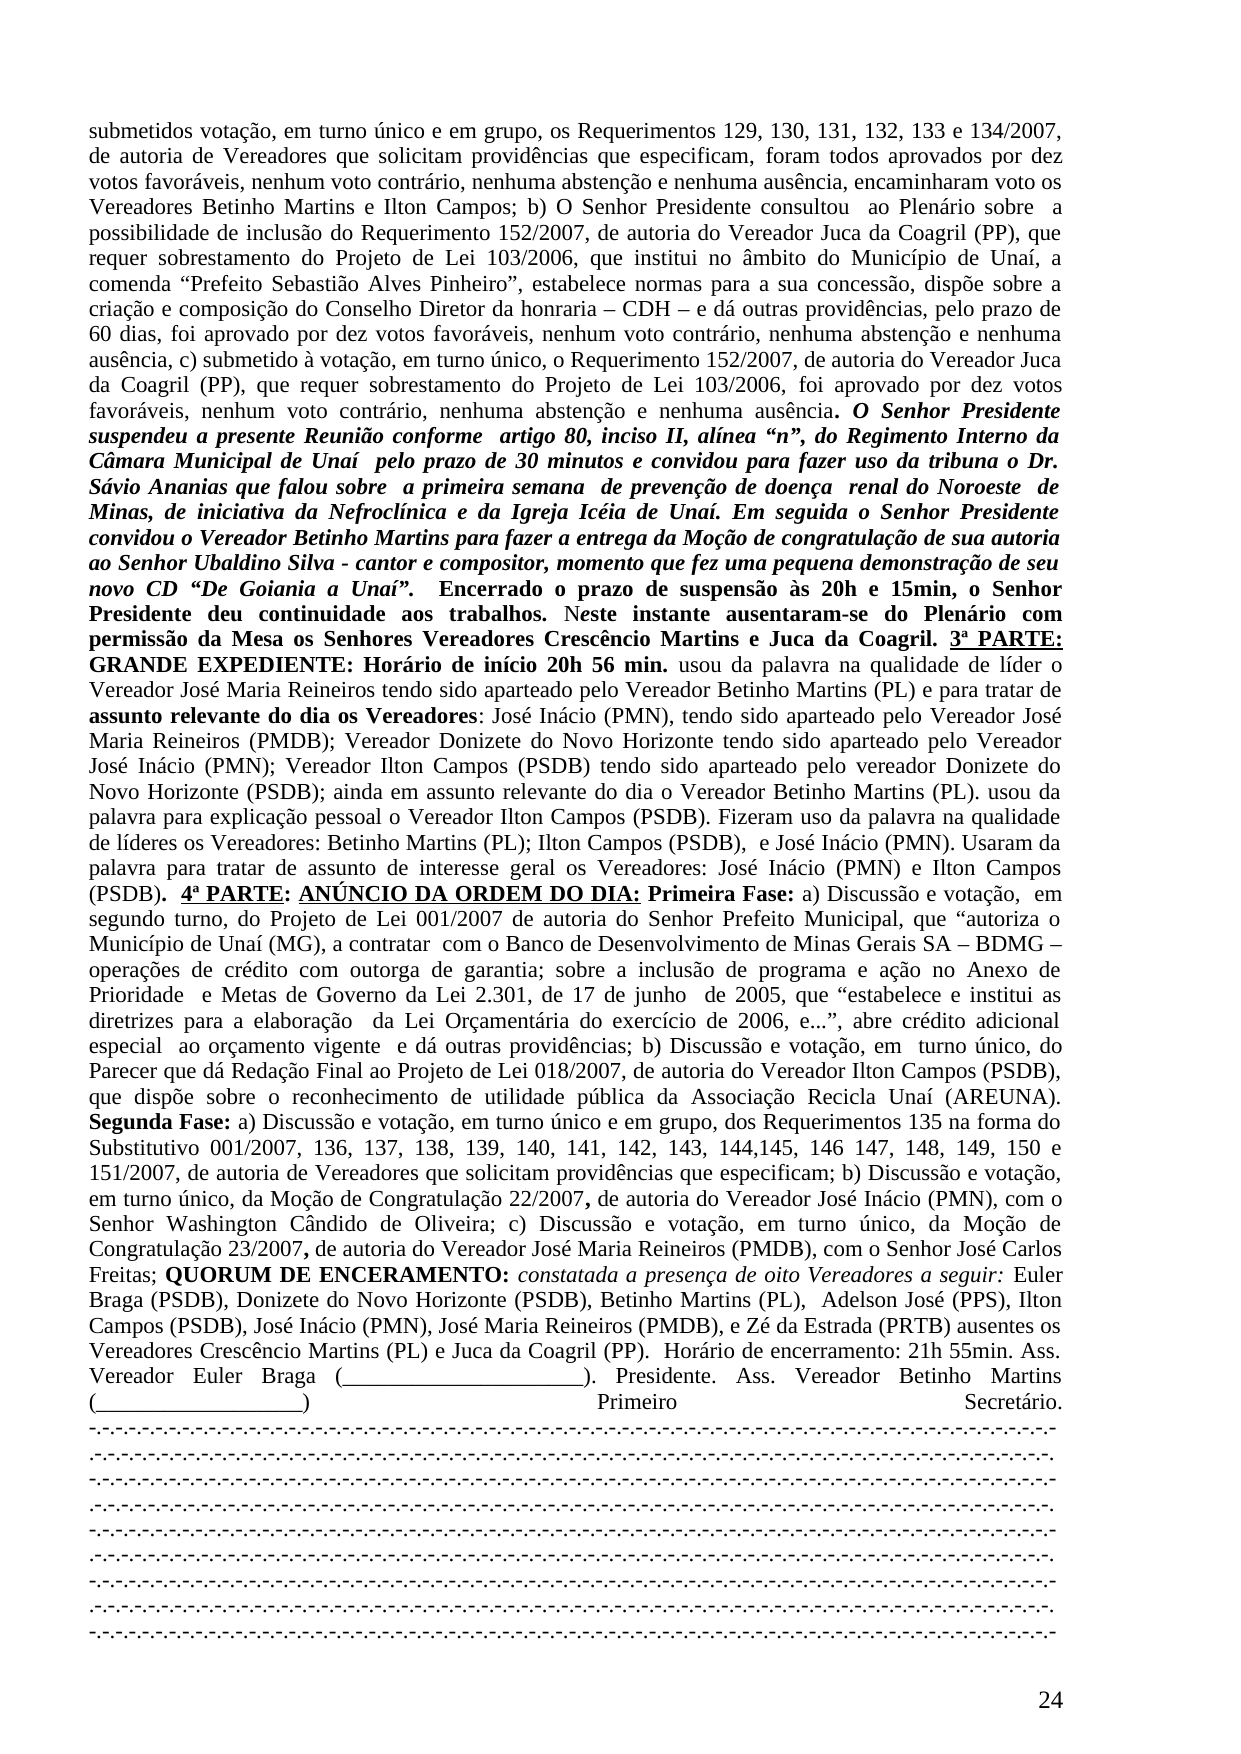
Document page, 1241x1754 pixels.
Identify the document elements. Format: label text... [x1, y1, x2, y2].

text submetidos votação, em turno único e em grupo, os Requerimentos 129, 130, 131, 132, 133 e 134/2007, de autoria de Vereadores que solicitam providências que especificam, foram todos aprovados por dez votos favoráveis, nenhum voto contrário, nenhuma abstenção e nenhuma ausência, encaminharam voto os Vereadores Betinho Martins e Ilton Campos; b) O Senhor Presidente consultou ao Plenário sobre a possibilidade de inclusão do Requerimento 152/2007, de autoria do Vereador Juca da Coagril (PP), que requer sobrestamento do Projeto de Lei 103/2006, que institui no âmbito do Município de Unaí, a comenda “Prefeito Sebastião Alves Pinheiro”, estabelece normas para a sua concessão, dispõe sobre a criação e composição do Conselho Diretor da honraria – CDH – e dá outras providências, pelo prazo de 60 dias, foi aprovado por dez votos favoráveis, nenhum voto contrário, nenhuma abstenção e nenhuma ausência, c) submetido à votação, em turno único, o Requerimento 152/2007, de autoria do Vereador Juca da Coagril (PP), que requer sobrestamento do Projeto de Lei 103/2006, foi aprovado por dez votos favoráveis, nenhum voto contrário, nenhuma abstenção e nenhuma ausência. O Senhor Presidente suspendeu a presente Reunião conforme artigo 80, inciso II, alínea “n”, do Regimento Interno da Câmara Municipal de Unaí pelo prazo de 30 minutos e convidou para fazer uso da tribuna o Dr. Sávio Ananias que falou sobre a primeira semana de prevenção de doença renal do Noroeste de Minas, de iniciativa da Nefroclínica e da Igreja Icéia de Unaí. Em seguida o Senhor Presidente convidou o Vereador Betinho Martins para fazer a entrega da Moção de congratulação de sua autoria ao Senhor Ubaldino Silva - cantor e compositor, momento que fez uma pequena demonstração de seu novo CD “De Goiania a Unaí”. Encerrado o prazo de suspensão às 20h e 15min, o Senhor Presidente deu continuidade aos trabalhos. Neste instante ausentaram-se do Plenário com permissão da Mesa os Senhores Vereadores Crescêncio Martins e Juca da Coagril. 3ª PARTE: GRANDE EXPEDIENTE: Horário de início 20h 56 min. usou da palavra na qualidade de líder o Vereador José Maria Reineiros tendo sido aparteado pelo Vereador Betinho Martins (PL) e para tratar de assunto relevante do dia os Vereadores: José Inácio (PMN), tendo sido aparteado pelo Vereador José Maria Reineiros (PMDB); Vereador Donizete do Novo Horizonte tendo sido aparteado pelo Vereador José Inácio (PMN); Vereador Ilton Campos (PSDB) tendo sido aparteado pelo vereador Donizete do Novo Horizonte (PSDB); ainda em assunto relevante do dia o Vereador Betinho Martins (PL). usou da palavra para explicação pessoal o Vereador Ilton Campos (PSDB). Fizeram uso da palavra na qualidade de líderes os Vereadores: Betinho Martins (PL); Ilton Campos (PSDB), e José Inácio (PMN). Usaram da palavra para tratar de assunto de interesse geral os Vereadores: José Inácio (PMN) e Ilton Campos (PSDB). 4ª PARTE: ANÚNCIO DA ORDEM DO DIA: Primeira Fase: a) Discussão e votação, em segundo turno, do Projeto de Lei 001/2007 de autoria do Senhor Prefeito Municipal, que “autoriza o Município de Unaí (MG), a contratar com o Banco de Desenvolvimento de Minas Gerais SA – BDMG – operações de crédito com outorga de garantia; sobre a inclusão de programa e ação no Anexo de Prioridade e Metas de Governo da Lei 2.301, de 17 de junho de 2005, que “estabelece e institui as diretrizes para a elaboração da Lei Orçamentária do exercício de 2006, e...”, abre crédito adicional especial ao orçamento vigente e dá outras providências; b) Discussão e votação, em turno único, do Parecer que dá Redação Final ao Projeto de Lei 018/2007, de autoria do Vereador Ilton Campos (PSDB), que dispõe sobre o reconhecimento de utilidade pública da Associação Recicla Unaí (AREUNA). Segunda Fase: a) Discussão e votação, em turno único e em grupo, dos Requerimentos 135 na forma do Substitutivo 001/2007, 136, 137, 138, 139, 140, 141, 142, 143, 144,145, 146 147, 148, 149, 150 e 151/2007, de autoria de Vereadores que solicitam providências que especificam; b) Discussão e votação, em turno único, da Moção de Congratulação 22/2007, de autoria do Vereador José Inácio (PMN), com o Senhor Washington Cândido de Oliveira; c) Discussão e votação, em turno único, da Moção de Congratulação 23/2007, de autoria do Vereador José Maria Reineiros (PMDB), com o Senhor José Carlos Freitas; QUORUM DE ENCERAMENTO: constatada a presença de oito Vereadores a seguir: Euler Braga (PSDB), Donizete do Novo Horizonte (PSDB), Betinho Martins (PL), Adelson José (PPS), Ilton Campos (PSDB), José Inácio (PMN), José Maria Reineiros (PMDB), e Zé da Estrada (PRTB) ausentes os Vereadores Crescêncio Martins (PL) e Juca da Coagril (PP). Horário de encerramento: 21h 55min. Ass. Vereador Euler Braga (_____________________). Presidente. Ass. Vereador Betinho Martins (__________________) Primeiro Secretário. -.-.-.-.-.-.-.-.-.-.-.-.-.-.-.-.-.-.-.-.-.-.-.-.-.-.-.-.-.-.-.-.-.-.-.-.-.-.-.-.-.-.-.-.-.-.-.-.-.-.-.-.-.-.-.-.-.-.-.-.-.-.-.-.-.-.-.-.-.-.-.-.-.-.-.-.-.-.-.-.-.-.-.-.-.-.-.-.-.-.-.-.-.-.-.-.-.-.-.-.-.-.-.-.-.-.-.-.-.-.-.-.-.-.-.-.-.-.-.-.-.-.-.-.-.-.-.-.-.-.-.-.-.-.-.-.-.-.-.-.-.-.-.-.-.-.-.-.-.-.-.-.-.-.-.-.-.-.-.-.-.-.-.-.-.-.-.-.-.-.-.-.-.-.-.-.-.-.-.-.-.-.-.-.-.-.-.-.-.-.-.-.-.-.-.-.-.-.-.-.-.-.-.-.-.-.-.-.-.-.-.-.-.-.-.-.-.-.-.-.-.-.-.-.-.-.-.-.-.-.-.-.-.-.-.-.-.-.-.-.-.-.-.-.-.-.-.-.-.-.-.-.-.-.-.-.-.-.-.-.-.-.-.-.-.-.-.-.-.-.-.-.-.-.-.-.-.-.-.-.-.-.-.-.-.-.-.-.-.-.-.-.-.-.-.-.-.-.-.-.-.-.-.-.-.-.-.-.-.-.-.-.-.-.-.-.-.-.-.-.-.-.-.-.-.-.-.-.-.-.-.-.-.-.-.-.-.-.-.-.-.-.-.-.-.-.-.-.-.-.-.-.-.-.-.-.-.-.-.-.-.-.-.-.-.-.-.-.-.-.-.-.-.-.-.-.-.-.-.-.-.-.-.-.-.-.-.-.-.-.-.-.-.-.-.-.-.-.-.-.-.-.-.-.-.-.-.-.-.-.-.-.-.-.-.-.-.-.-.-.-.-.-.-.-.-.-.-.-.-.-.-.-.-.-.-.-.-.-.-.-.-.-.-.-.-.-.-.-.-.-.-.-.-.-.-.-.-.-.-.-.-.-.-.-.-.-.-.-.-.-.-.-.-.-.-.-.-.-.-.-.-.-.-.-.-.-.-.-.-.-.-.-.-.-.-.-.-.-.-.-.-.-.-.-.-.-.-.-.-.-.-.-.-.-.-.-.-.-.-.-.-.-.-.-.-.-.-.-.-.-.-.-.-.-.-.-.-.-.-.-.-.-.-.-.-.-.-.-.-.-.-.-.-.-.-.-.-.-.-.-.-.-.-.-.-.-.-.-.-.-.-.-.-.-.-.-.-.-.-.-.-.-.-.-.-.-.-.-.-.-.-.-.-.-.-.-.-.-.-.-.-.-.-.-.-.-.-.-.-.-.-.-.-.-.-.-.-.-.-.-.-.-.-.-.-.-.-.-.-.-.-.-.-.-.-.-.-.-.-.-.-.-.-.-.-.-.-.-.-.-.-.- [88, 118, 1063, 1643]
